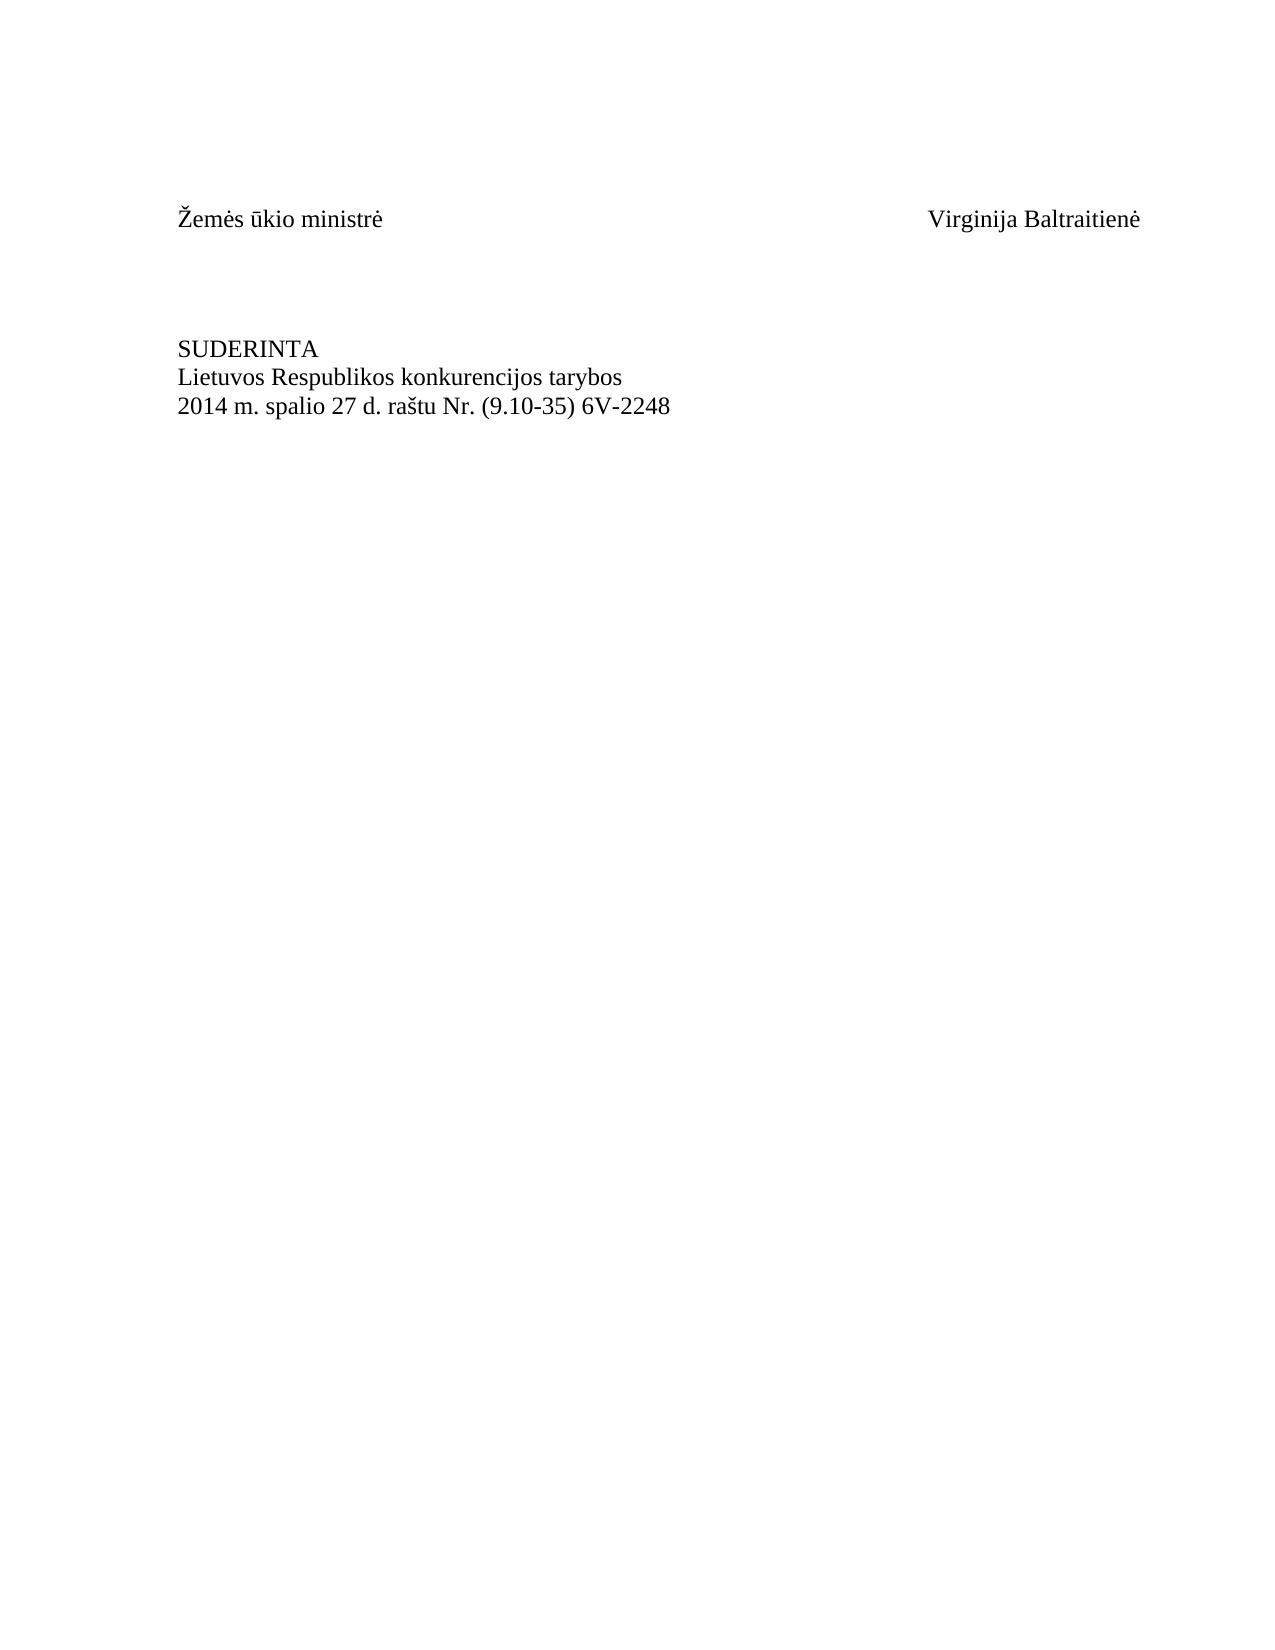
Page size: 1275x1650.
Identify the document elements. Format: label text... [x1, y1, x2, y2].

text SUDERINTA [177, 334, 1216, 362]
text 2014 m. spalio 27 d. raštu Nr. (9.10-35) 6V-2248 [177, 391, 1216, 420]
text Lietuvos Respublikos konkurencijos tarybos [177, 362, 1216, 391]
text Žemės ūkio ministrė Virginija Baltraitienė [177, 204, 1216, 233]
